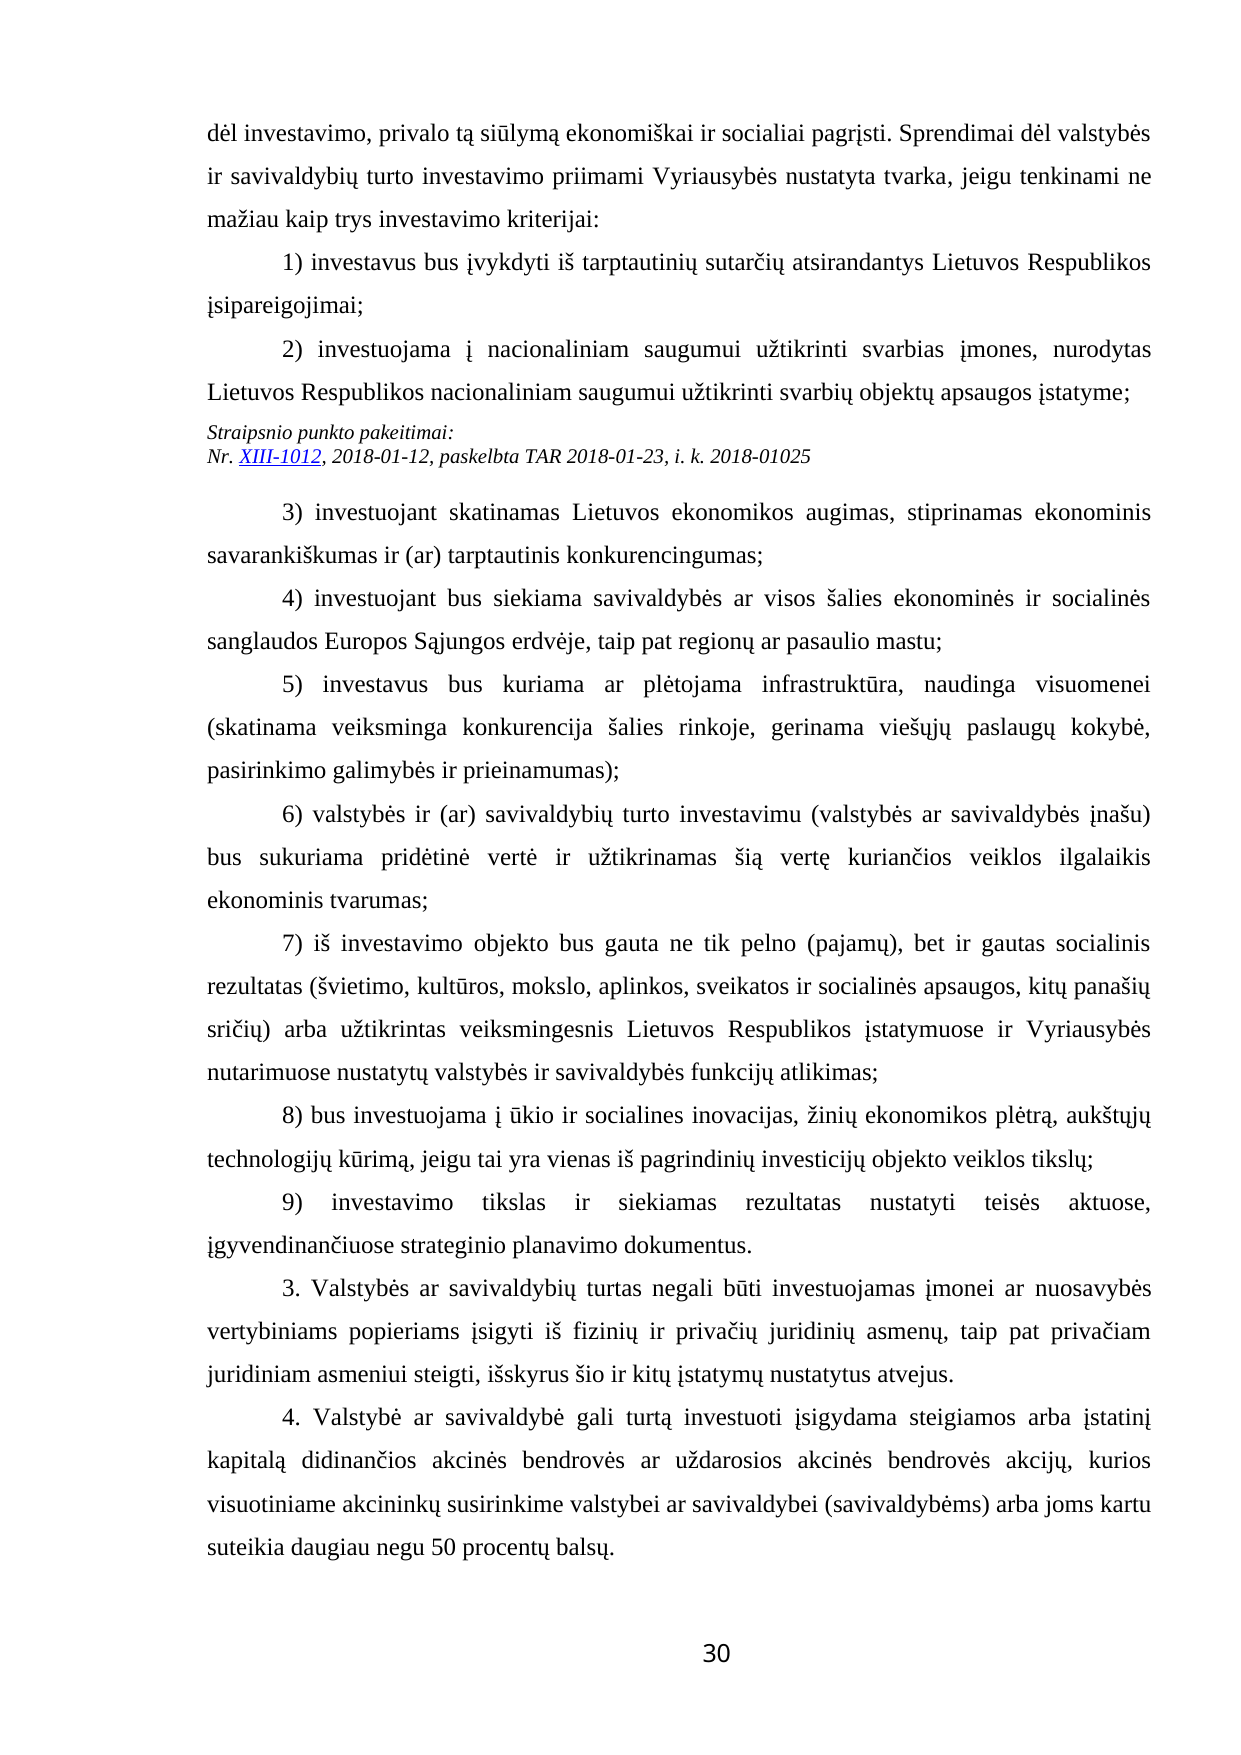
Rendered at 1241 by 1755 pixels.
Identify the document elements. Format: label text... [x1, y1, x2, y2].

text 3) investuojant skatinamas Lietuvos ekonomikos augimas, stiprinamas ekonominis savarankiškumas ir (ar) tarptautinis konkurencingumas; [207, 497, 1152, 569]
text 7) iš investavimo objekto bus gauta ne tik pelno (pajamų), bet ir gautas socialinis rezultatas (švietimo, kultūros, mokslo, aplinkos, sveikatos ir socialinės apsaugos, kitų panašių sričių) arba užtikrintas veiksmingesnis Lietuvos Respublikos įstatymuose ir Vyriausybės nutarimuose nustatytų valstybės ir savivaldybės funkcijų atlikimas; [207, 928, 1152, 1086]
text 2) investuojama į nacionaliniam saugumui užtikrinti svarbias įmones, nurodytas Lietuvos Respublikos nacionaliniam saugumui užtikrinti svarbių objektų apsaugos įstatyme; [207, 334, 1152, 406]
text 4. Valstybė ar savivaldybė gali turtą investuoti įsigydama steigiamos arba įstatinį kapitalą didinančios akcinės bendrovės ar uždarosios akcinės bendrovės akcijų, kurios visuotiniame akcininkų susirinkime valstybei ar savivaldybei (savivaldybėms) arba joms kartu suteikia daugiau negu 50 procentų balsų. [207, 1402, 1152, 1561]
text Straipsnio punkto pakeitimai: [207, 420, 1152, 444]
text dėl investavimo, privalo tą siūlymą ekonomiškai ir socialiai pagrįsti. Sprendimai dėl valstybės ir savivaldybių turto investavimo priimami Vyriausybės nustatyta tvarka, jeigu tenkinami ne mažiau kaip trys investavimo kriterijai: [207, 118, 1152, 233]
text 8) bus investuojama į ūkio ir socialines inovacijas, žinių ekonomikos plėtrą, aukštųjų technologijų kūrimą, jeigu tai yra vienas iš pagrindinių investicijų objekto veiklos tikslų; [207, 1101, 1152, 1172]
text Nr. XIII-1012, 2018-01-12, paskelbta TAR 2018-01-23, i. k. 2018-01025 [207, 444, 1152, 468]
text 5) investavus bus kuriama ar plėtojama infrastruktūra, naudinga visuomenei (skatinama veiksminga konkurencija šalies rinkoje, gerinama viešųjų paslaugų kokybė, pasirinkimo galimybės ir prieinamumas); [207, 669, 1152, 784]
text 1) investavus bus įvykdyti iš tarptautinių sutarčių atsirandantys Lietuvos Respublikos įsipareigojimai; [207, 247, 1152, 319]
text 6) valstybės ir (ar) savivaldybių turto investavimu (valstybės ar savivaldybės įnašu) bus sukuriama pridėtinė vertė ir užtikrinamas šią vertę kuriančios veiklos ilgalaikis ekonominis tvarumas; [207, 799, 1152, 914]
text 3. Valstybės ar savivaldybių turtas negali būti investuojamas įmonei ar nuosavybės vertybiniams popieriams įsigyti iš fizinių ir privačių juridinių asmenų, taip pat privačiam juridiniam asmeniui steigti, išskyrus šio ir kitų įstatymų nustatytus atvejus. [207, 1273, 1152, 1388]
text 4) investuojant bus siekiama savivaldybės ar visos šalies ekonominės ir socialinės sanglaudos Europos Sąjungos erdvėje, taip pat regionų ar pasaulio mastu; [207, 583, 1152, 655]
text 9) investavimo tikslas ir siekiamas rezultatas nustatyti teisės aktuose, įgyvendinančiuose strateginio planavimo dokumentus. [207, 1187, 1152, 1259]
